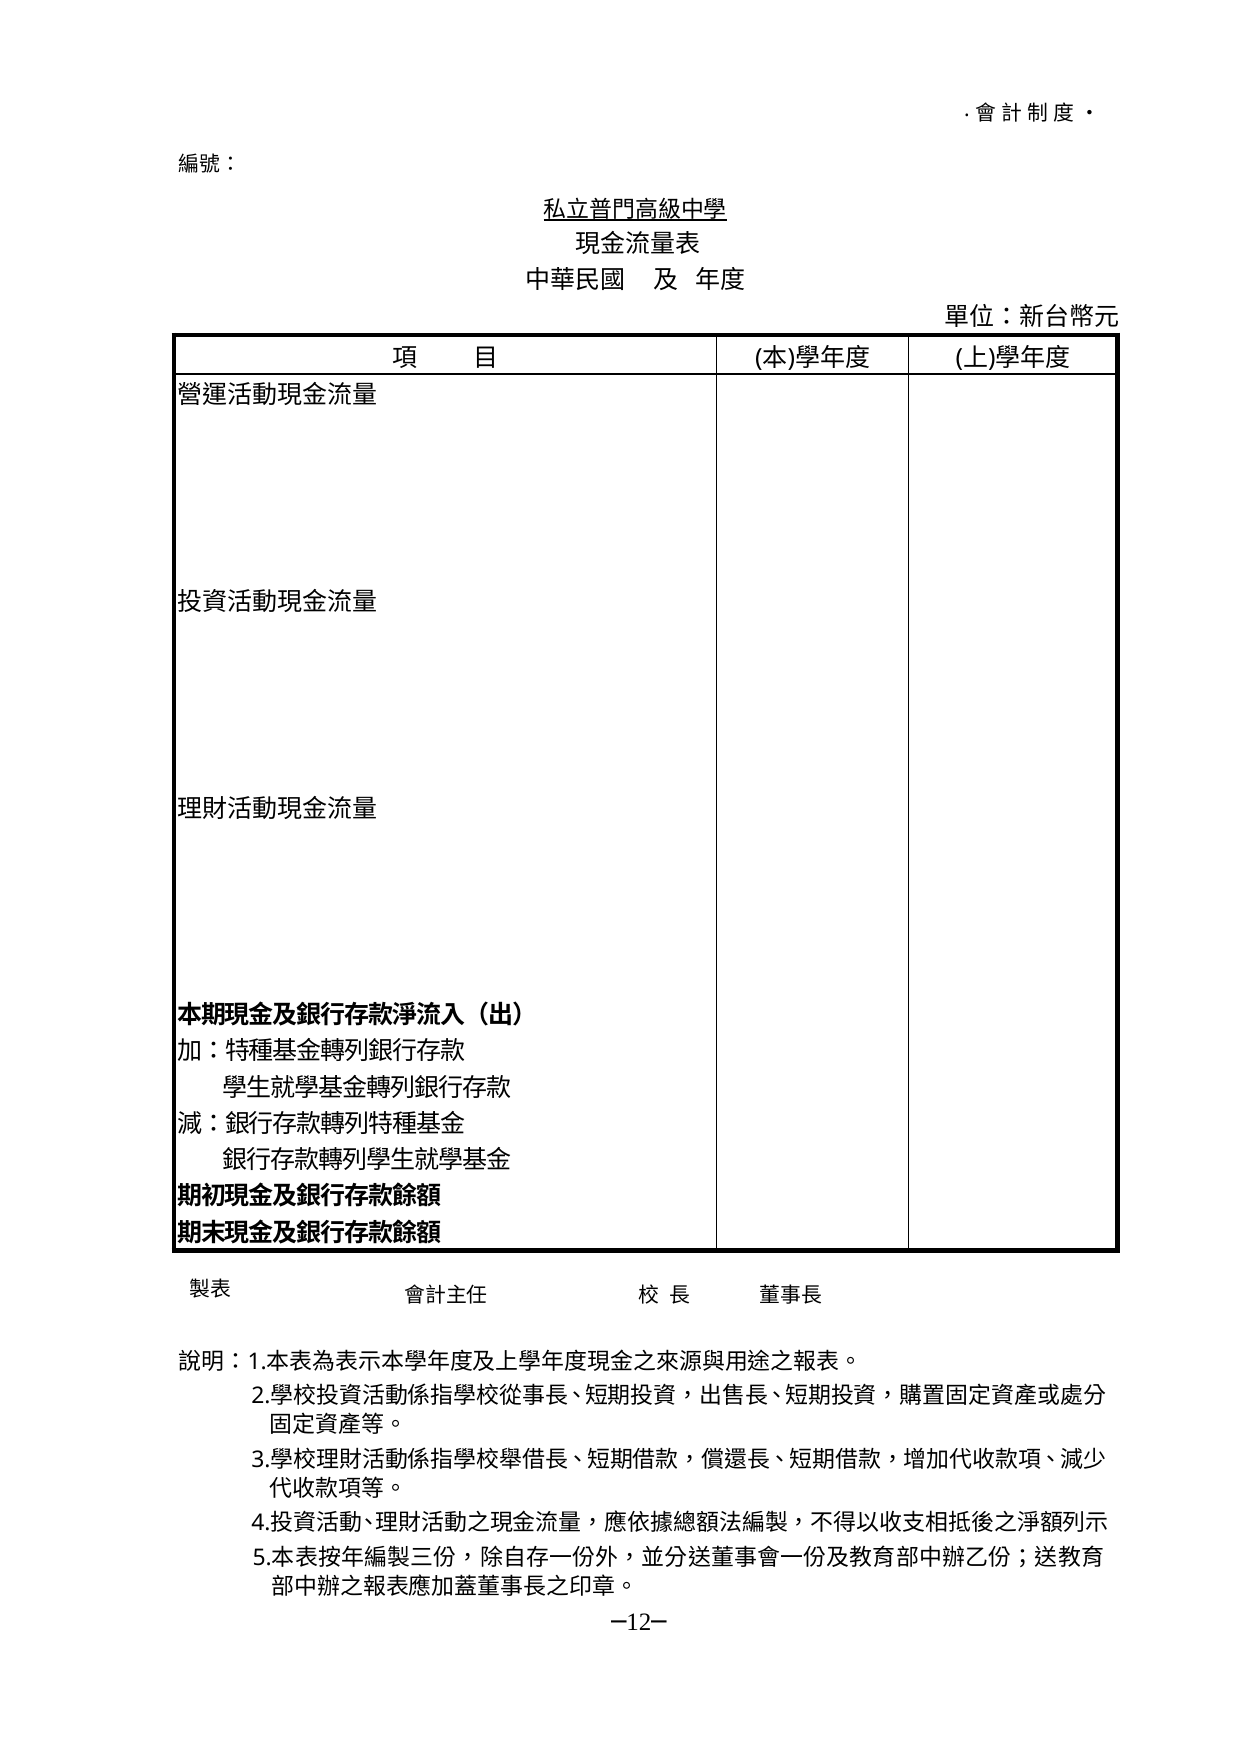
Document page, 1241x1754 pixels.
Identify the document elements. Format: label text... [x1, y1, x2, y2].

table_header (上)學年度 [909, 337, 1115, 373]
table_cell 現金流量表 中華民國 及 年度 [315, 224, 955, 296]
table_cell [717, 375, 908, 1248]
table_header (本)學年度 [717, 337, 908, 373]
text 3.學校理財活動係指學校舉借長、短期借款，償還長、短期借款，增加代收款項、減少代收款項等。 [251, 1444, 1106, 1502]
text 4.投資活動、理財活動之現金流量，應依據總額法編製，不得以收支相抵後之淨額列示。 [251, 1507, 1106, 1536]
table_header 私立普門高級中學 [315, 190, 955, 224]
table_header 會計主任 [380, 1266, 636, 1308]
table_cell 營運活動現金流量 投資活動現金流量 理財活動現金流量 本期現金及銀行存款淨流入（出） 加：特種基金轉列銀行存款 學生就學基金轉列銀行存款 減：銀行存款轉列特種基金 銀行存款轉列學生就學基金 期初現金及銀行存款餘額 期末現金及銀行存款餘額 [176, 375, 716, 1248]
text 單位：新台幣元 [148, 296, 1119, 332]
text 5.本表按年編製三份，除自存一份外，並分送董事會一份及教育部中辦乙份；送教育部中辦之報表應加蓋董事長之印章。 [252, 1542, 1106, 1600]
text 編號： [160, 148, 1021, 178]
table_header 製表 [145, 1266, 380, 1308]
table_header 校 長 董事長 [636, 1266, 1099, 1308]
text 2.學校投資活動係指學校從事長、短期投資，出售長、短期投資，購置固定資產或處分固定資產等。 [251, 1380, 1106, 1438]
table_header 項 目 [176, 337, 716, 373]
table_cell [909, 375, 1115, 1248]
text 說明：1.本表為表示本學年度及上學年度現金之來源與用途之報表。 [178, 1346, 1106, 1375]
